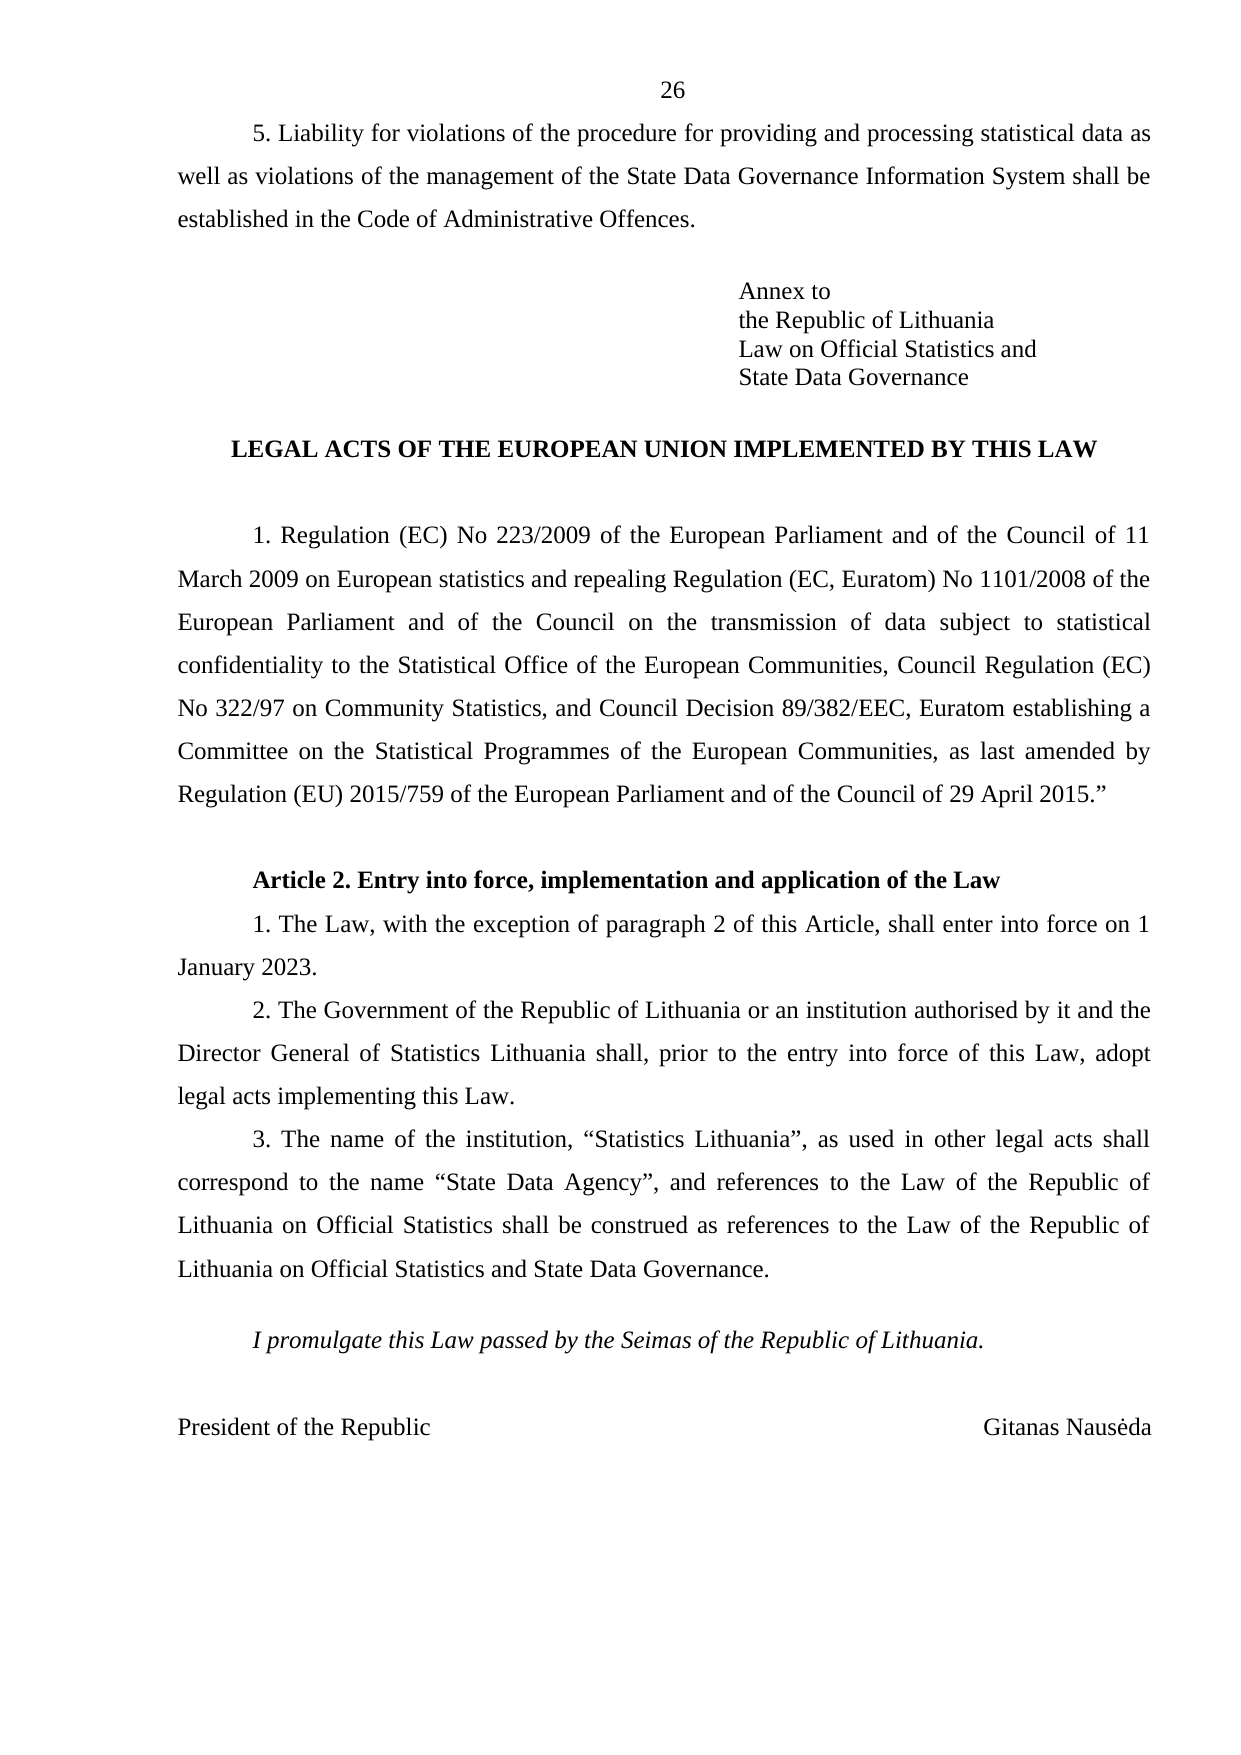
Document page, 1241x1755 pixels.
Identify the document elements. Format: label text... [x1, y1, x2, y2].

text the Republic of Lithuania [177, 305, 1152, 334]
text 1. The Law, with the exception of paragraph 2 of this Article, shall enter into force on 1 January 2023. [177, 909, 1152, 981]
text 5. Liability for violations of the procedure for providing and processing statistical data as well as violations of the management of the State Data Governance Information System shall be established in the Code of Administrative Offences. [177, 118, 1152, 233]
text 1. Regulation (EC) No 223/2009 of the European Parliament and of the Council of 11 March 2009 on European statistics and repealing Regulation (EC, Euratom) No 1101/2008 of the European Parliament and of the Council on the transmission of data subject to statistical confidentiality to the Statistical Office of the European Communities, Council Regulation (EC) No 322/97 on Community Statistics, and Council Decision 89/382/EEC, Euratom establishing a Committee on the Statistical Programmes of the European Communities, as last amended by Regulation (EU) 2015/759 of the European Parliament and of the Council of 29 April 2015.” [177, 521, 1152, 808]
text I promulgate this Law passed by the Seimas of the Republic of Lithuania. [177, 1326, 1152, 1354]
text President of the Republic Gitanas Nausėda [177, 1412, 1152, 1441]
text 3. The name of the institution, “Statistics Lithuania”, as used in other legal acts shall correspond to the name “State Data Agency”, and references to the Law of the Republic of Lithuania on Official Statistics shall be construed as references to the Law of the Republic of Lithuania on Official Statistics and State Data Governance. [177, 1124, 1152, 1282]
text Article 2. Entry into force, implementation and application of the Law [177, 866, 1152, 894]
text 2. The Government of the Republic of Lithuania or an institution authorised by it and the Director General of Statistics Lithuania shall, prior to the entry into force of this Law, adopt legal acts implementing this Law. [177, 995, 1152, 1110]
text LEGAL ACTS OF THE EUROPEAN UNION IMPLEMENTED BY THIS LAW [177, 434, 1152, 463]
text Annex to [177, 276, 1152, 305]
text State Data Governance [177, 362, 1152, 391]
text Law on Official Statistics and [177, 334, 1152, 362]
